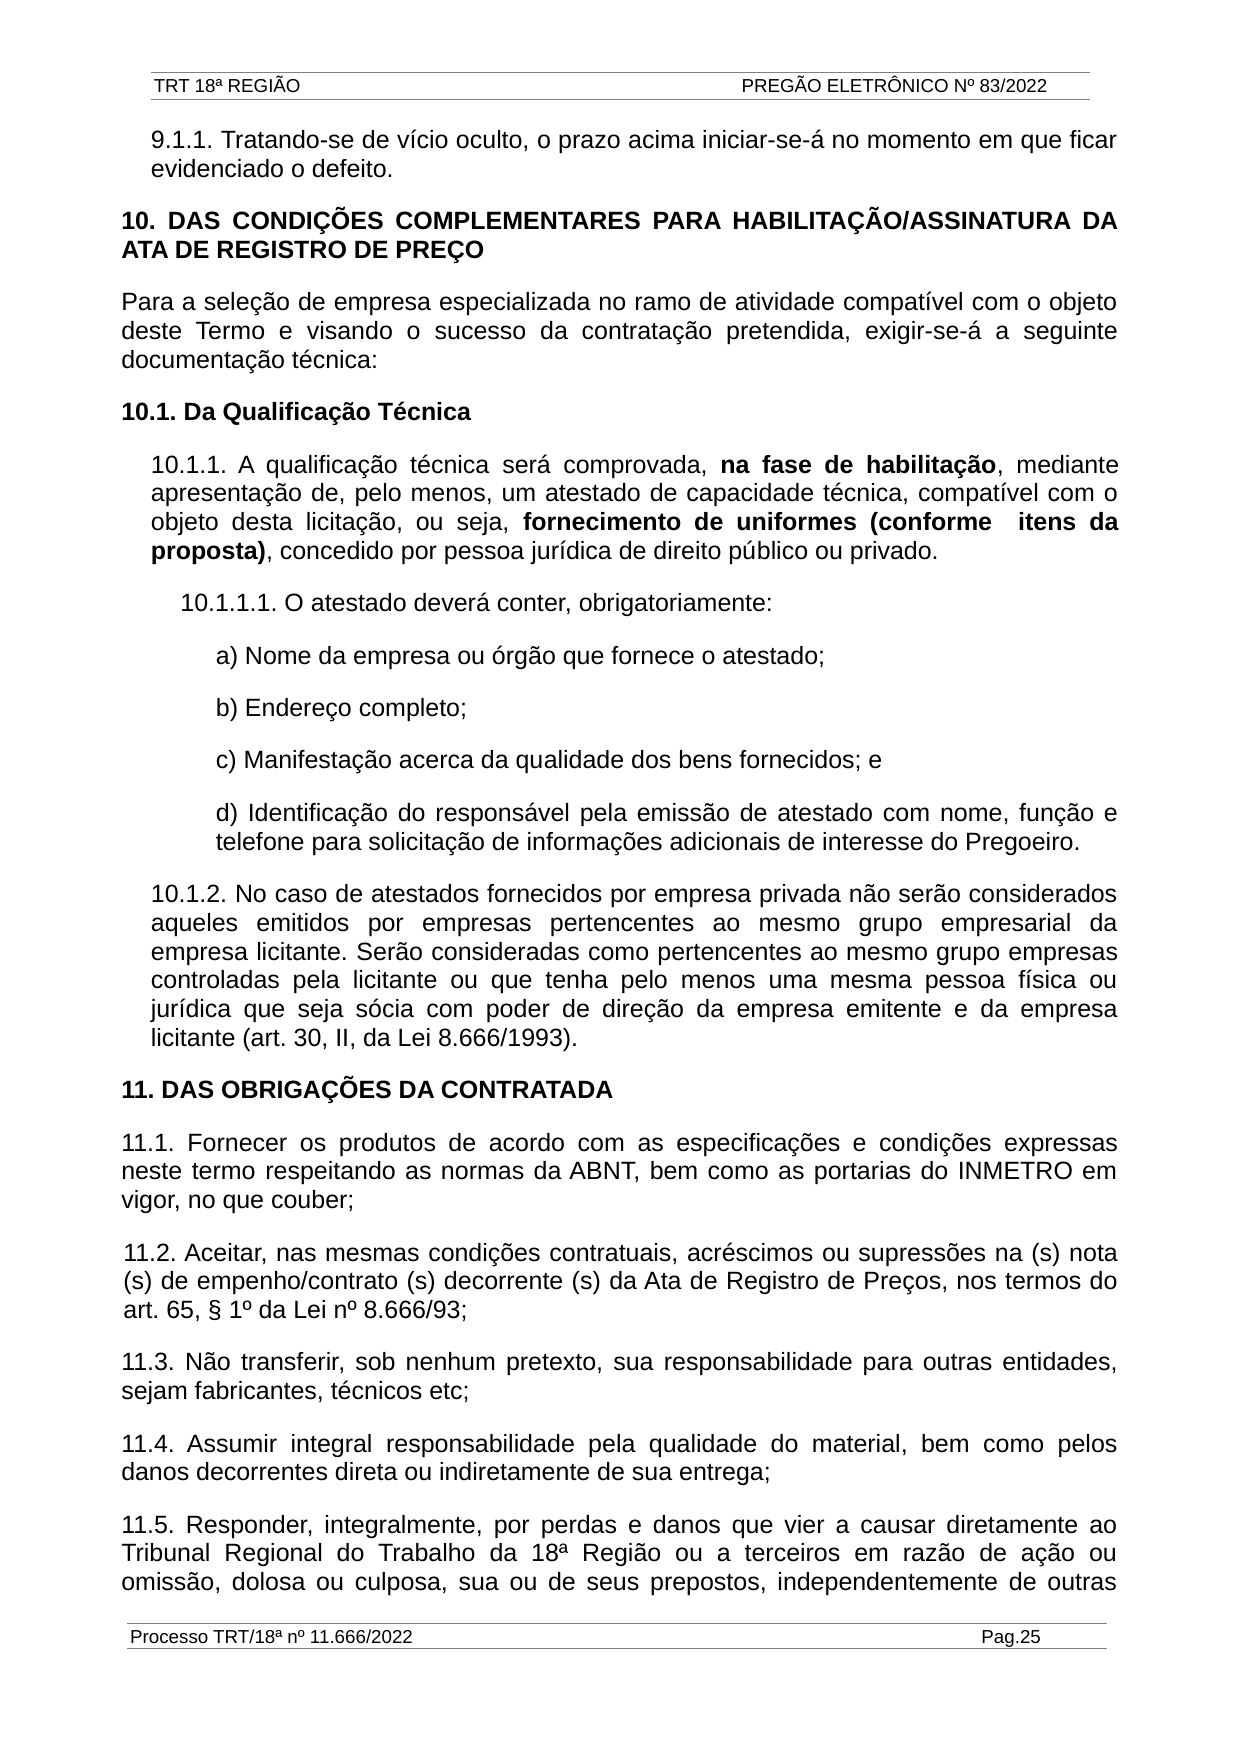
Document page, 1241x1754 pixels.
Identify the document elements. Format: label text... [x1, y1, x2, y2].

text 10.1.1.1. O atestado deverá conter, obrigatoriamente: [180, 588, 1119, 617]
text a) Nome da empresa ou órgão que fornece o atestado; [216, 641, 1119, 669]
text 10.1.2. No caso de atestados fornecidos por empresa privada não serão considerados aqueles emitidos por empresas pertencentes ao mesmo grupo empresarial da empresa licitante. Serão consideradas como pertencentes ao mesmo grupo empresas controladas pela licitante ou que tenha pelo menos uma mesma pessoa física ou jurídica que seja sócia com poder de direção da empresa emitente e da empresa licitante (art. 30, II, da Lei 8.666/1993). [151, 879, 1119, 1052]
text 11.1. Fornecer os produtos de acordo com as especificações e condições expressas neste termo respeitando as normas da ABNT, bem como as portarias do INMETRO em vigor, no que couber; [121, 1128, 1119, 1214]
text 11. DAS OBRIGAÇÕES DA CONTRATADA [121, 1075, 1119, 1104]
text 10. DAS CONDIÇÕES COMPLEMENTARES PARA HABILITAÇÃO/ASSINATURA DA ATA DE REGISTRO DE PREÇO [121, 206, 1119, 264]
text Para a seleção de empresa especializada no ramo de atividade compatível com o objeto deste Termo e visando o sucesso da contratação pretendida, exigir-se-á a seguinte documentação técnica: [121, 287, 1119, 374]
text 11.5. Responder, integralmente, por perdas e danos que vier a causar diretamente ao Tribunal Regional do Trabalho da 18ª Região ou a terceiros em razão de ação ou omissão, dolosa ou culposa, sua ou de seus prepostos, independentemente de outras [121, 1510, 1119, 1596]
text d) Identificação do responsável pela emissão de atestado com nome, função e telefone para solicitação de informações adicionais de interesse do Pregoeiro. [216, 798, 1119, 855]
text 9.1.1. Tratando-se de vício oculto, o prazo acima iniciar-se-á no momento em que ficar evidenciado o defeito. [151, 125, 1119, 183]
text 11.2. Aceitar, nas mesmas condições contratuais, acréscimos ou supressões na (s) nota (s) de empenho/contrato (s) decorrente (s) da Ata de Registro de Preços, nos termos do art. 65, § 1º da Lei nº 8.666/93; [123, 1237, 1119, 1324]
text 10.1.1. A qualificação técnica será comprovada, na fase de habilitação, mediante apresentação de, pelo menos, um atestado de capacidade técnica, compatível com o objeto desta licitação, ou seja, fornecimento de uniformes (conforme itens da proposta), concedido por pessoa jurídica de direito público ou privado. [151, 450, 1119, 565]
text c) Manifestação acerca da qualidade dos bens fornecidos; e [216, 746, 1119, 774]
text 10.1. Da Qualificação Técnica [121, 397, 1119, 426]
text b) Endereço completo; [216, 693, 1119, 722]
text 11.4. Assumir integral responsabilidade pela qualidade do material, bem como pelos danos decorrentes direta ou indiretamente de sua entrega; [121, 1428, 1119, 1486]
text 11.3. Não transferir, sob nenhum pretexto, sua responsabilidade para outras entidades, sejam fabricantes, técnicos etc; [121, 1347, 1119, 1405]
